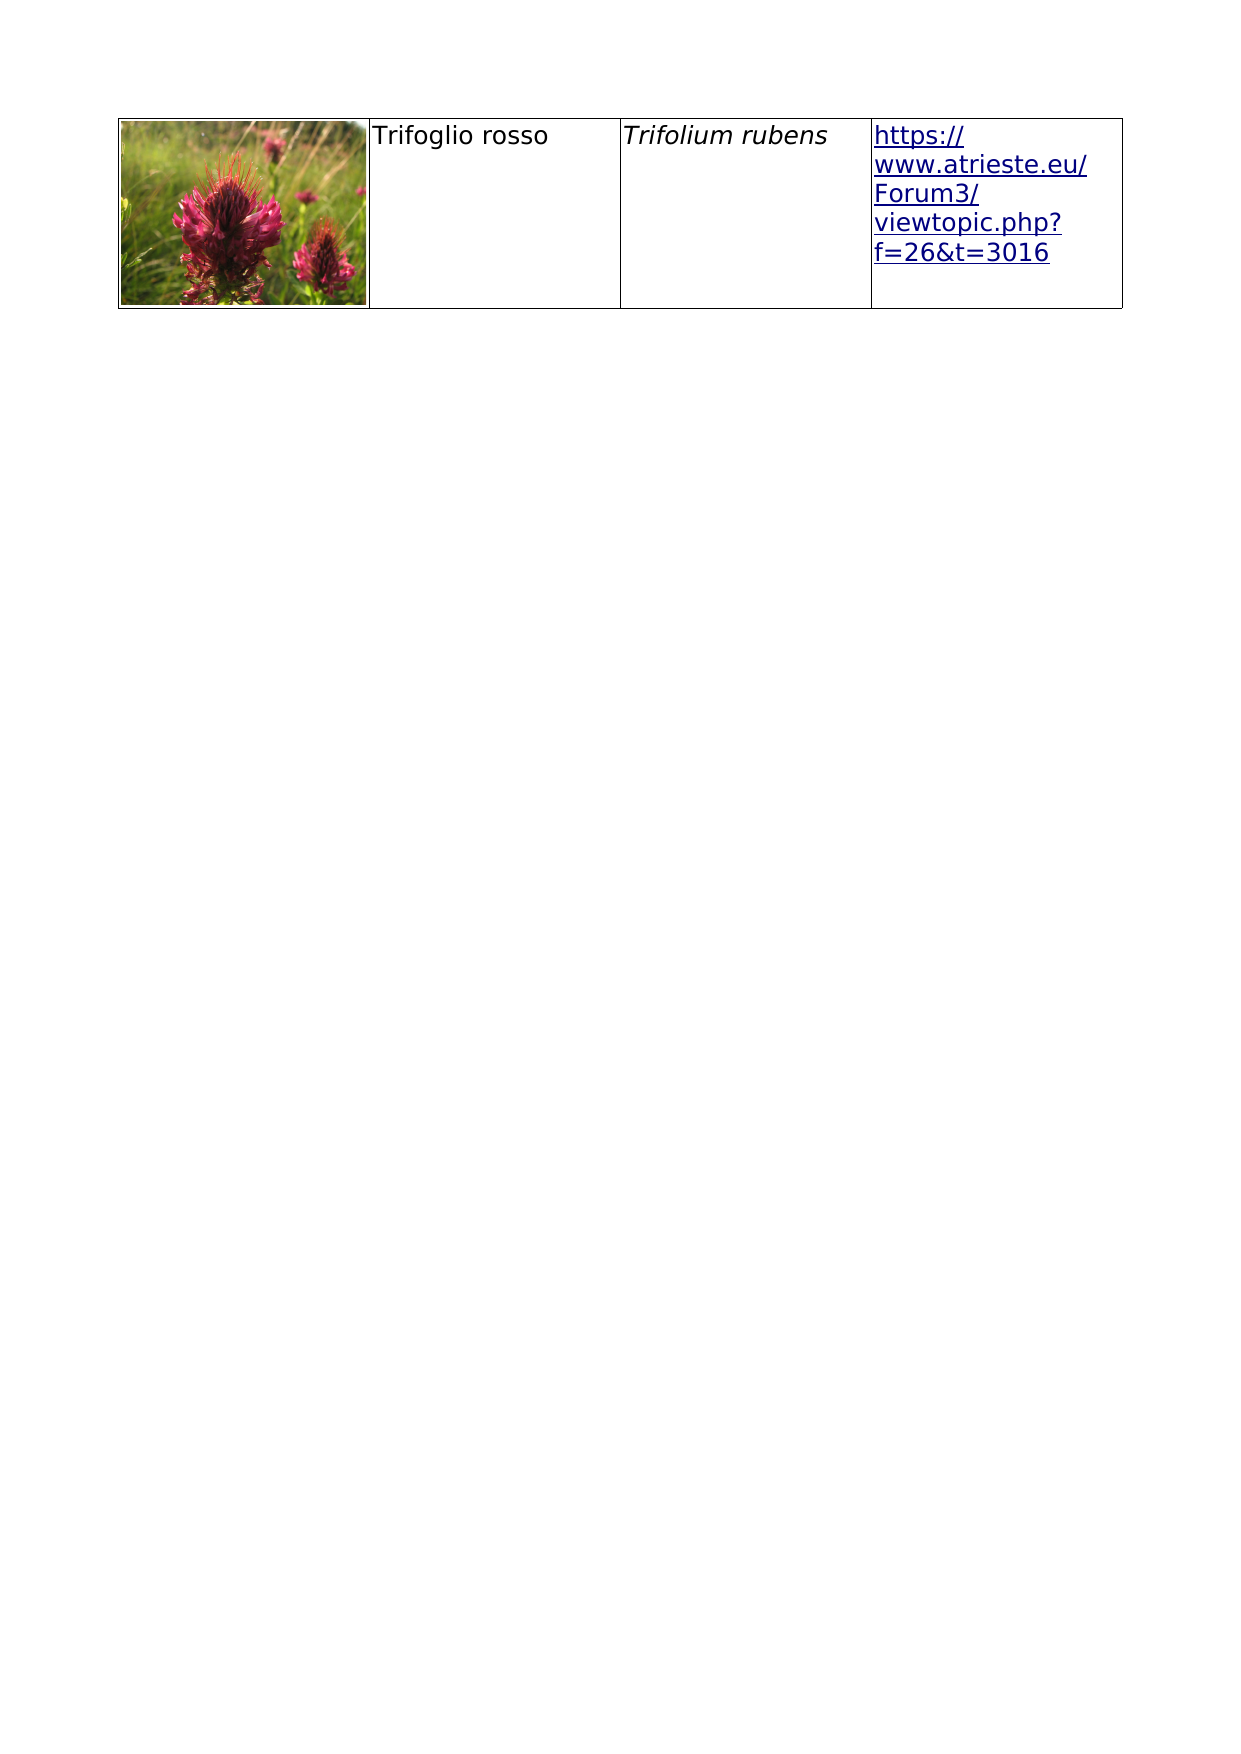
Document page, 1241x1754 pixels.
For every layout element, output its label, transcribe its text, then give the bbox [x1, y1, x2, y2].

picture [121, 121, 367, 305]
table_cell https://www.atrieste.eu/Forum3/viewtopic.php?f=26&t=3016 [872, 119, 1122, 308]
table_cell Trifolium rubens [621, 119, 871, 308]
table_cell [119, 119, 369, 308]
table_cell Trifoglio rosso [370, 119, 620, 308]
